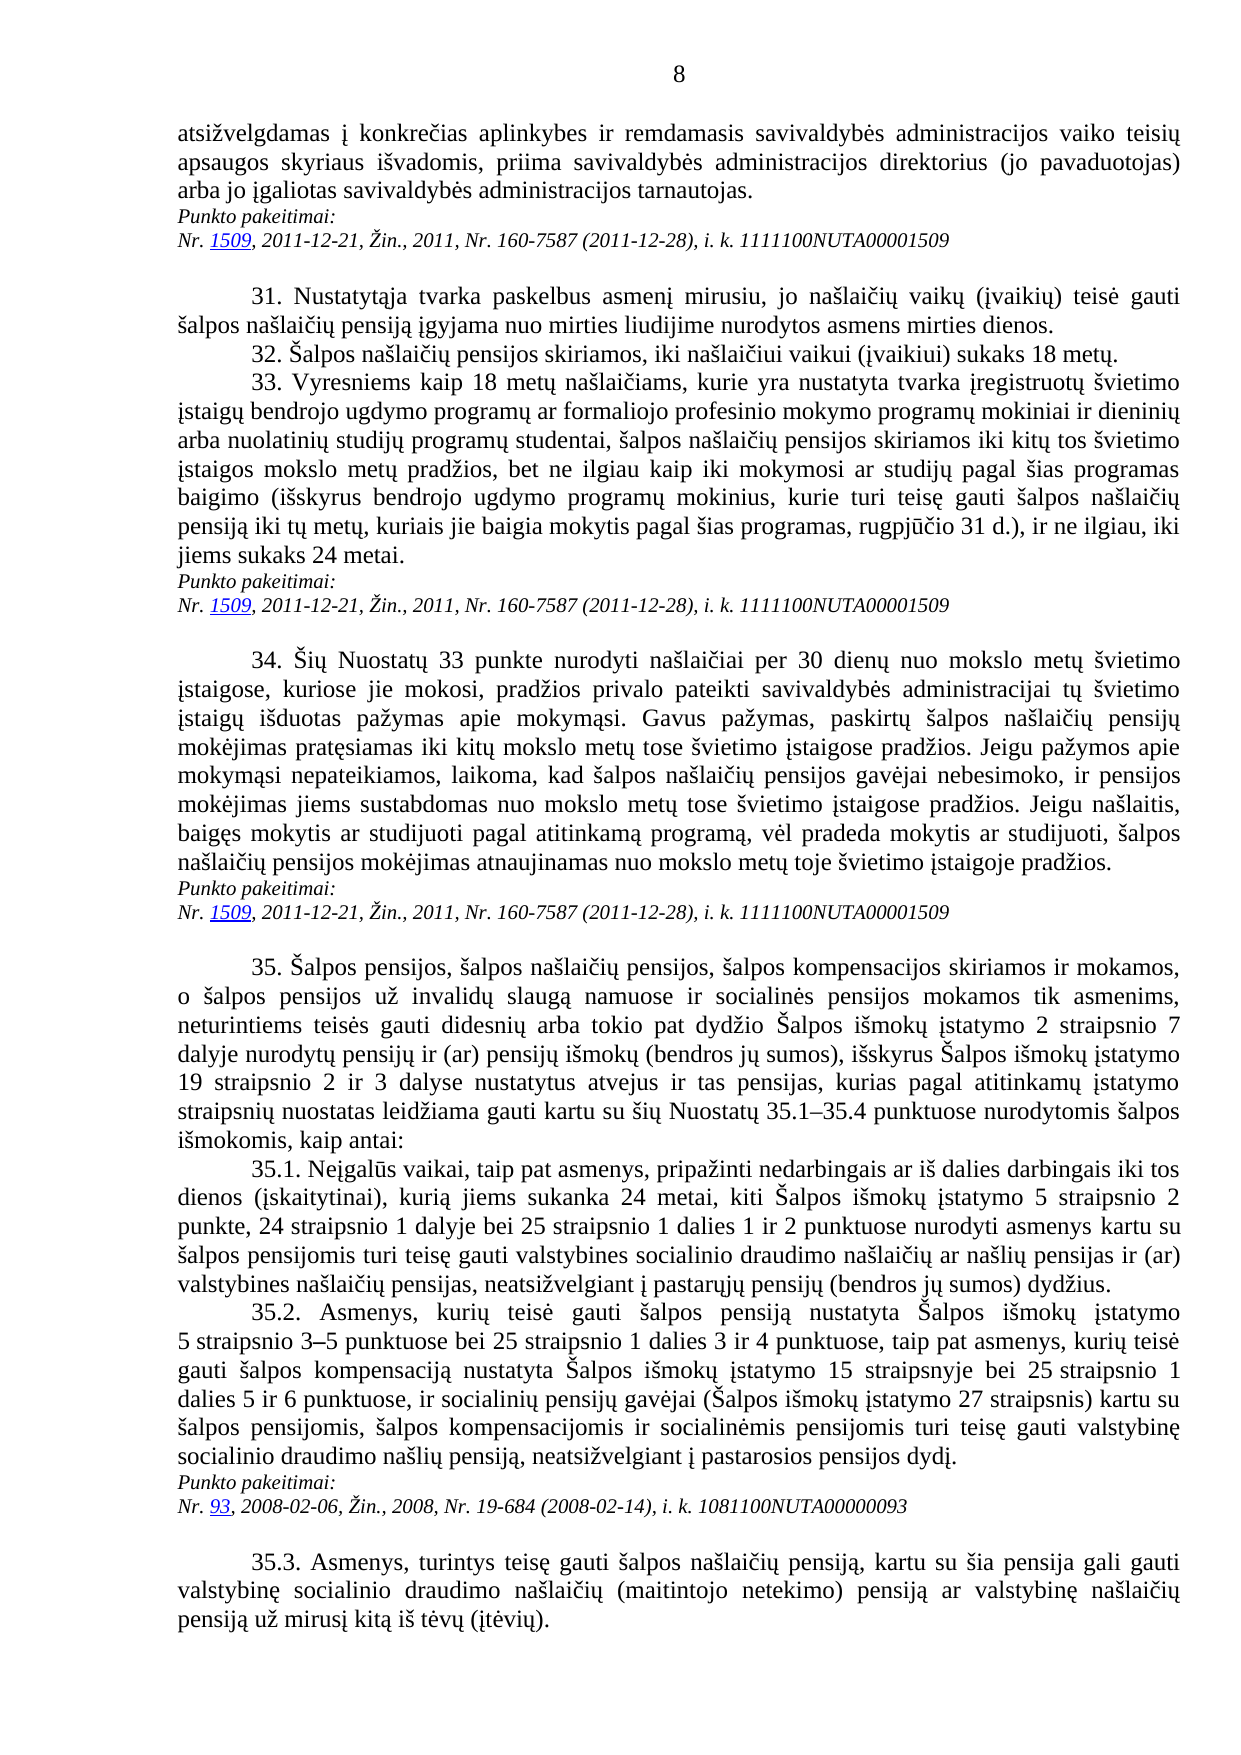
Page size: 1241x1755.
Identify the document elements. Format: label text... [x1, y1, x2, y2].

text 34. Šių Nuostatų 33 punkte nurodyti našlaičiai per 30 dienų nuo mokslo metų švietimo įstaigose, kuriose jie mokosi, pradžios privalo pateikti savivaldybės administracijai tų švietimo įstaigų išduotas pažymas apie mokymąsi. Gavus pažymas, paskirtų šalpos našlaičių pensijų mokėjimas pratęsiamas iki kitų mokslo metų tose švietimo įstaigose pradžios. Jeigu pažymos apie mokymąsi nepateikiamos, laikoma, kad šalpos našlaičių pensijos gavėjai nebesimoko, ir pensijos mokėjimas jiems sustabdomas nuo mokslo metų tose švietimo įstaigose pradžios. Jeigu našlaitis, baigęs mokytis ar studijuoti pagal atitinkamą programą, vėl pradeda mokytis ar studijuoti, šalpos našlaičių pensijos mokėjimas atnaujinamas nuo mokslo metų toje švietimo įstaigoje pradžios. [177, 646, 1181, 876]
text 31. Nustatytąja tvarka paskelbus asmenį mirusiu, jo našlaičių vaikų (įvaikių) teisė gauti šalpos našlaičių pensiją įgyjama nuo mirties liudijime nurodytos asmens mirties dienos. [177, 281, 1181, 339]
text Nr. 1509, 2011-12-21, Žin., 2011, Nr. 160-7587 (2011-12-28), i. k. 1111100NUTA00001509 [177, 593, 1181, 617]
text 32. Šalpos našlaičių pensijos skiriamos, iki našlaičiui vaikui (įvaikiui) sukaks 18 metų. [177, 339, 1181, 367]
text Punkto pakeitimai: [177, 876, 1181, 900]
text Punkto pakeitimai: [177, 204, 1181, 228]
text 33. Vyresniems kaip 18 metų našlaičiams, kurie yra nustatyta tvarka įregistruotų švietimo įstaigų bendrojo ugdymo programų ar formaliojo profesinio mokymo programų mokiniai ir dieninių arba nuolatinių studijų programų studentai, šalpos našlaičių pensijos skiriamos iki kitų tos švietimo įstaigos mokslo metų pradžios, bet ne ilgiau kaip iki mokymosi ar studijų pagal šias programas baigimo (išskyrus bendrojo ugdymo programų mokinius, kurie turi teisę gauti šalpos našlaičių pensiją iki tų metų, kuriais jie baigia mokytis pagal šias programas, rugpjūčio 31 d.), ir ne ilgiau, iki jiems sukaks 24 metai. [177, 367, 1181, 569]
text 35. Šalpos pensijos, šalpos našlaičių pensijos, šalpos kompensacijos skiriamos ir mokamos, o šalpos pensijos už invalidų slaugą namuose ir socialinės pensijos mokamos tik asmenims, neturintiems teisės gauti didesnių arba tokio pat dydžio Šalpos išmokų įstatymo 2 straipsnio 7 dalyje nurodytų pensijų ir (ar) pensijų išmokų (bendros jų sumos), išskyrus Šalpos išmokų įstatymo 19 straipsnio 2 ir 3 dalyse nustatytus atvejus ir tas pensijas, kurias pagal atitinkamų įstatymo straipsnių nuostatas leidžiama gauti kartu su šių Nuostatų 35.1–35.4 punktuose nurodytomis šalpos išmokomis, kaip antai: [177, 952, 1181, 1154]
text Nr. 1509, 2011-12-21, Žin., 2011, Nr. 160-7587 (2011-12-28), i. k. 1111100NUTA00001509 [177, 228, 1181, 252]
text atsižvelgdamas į konkrečias aplinkybes ir remdamasis savivaldybės administracijos vaiko teisių apsaugos skyriaus išvadomis, priima savivaldybės administracijos direktorius (jo pavaduotojas) arba jo įgaliotas savivaldybės administracijos tarnautojas. [177, 118, 1181, 204]
text Nr. 93, 2008-02-06, Žin., 2008, Nr. 19-684 (2008-02-14), i. k. 1081100NUTA00000093 [177, 1494, 1181, 1518]
text 35.3. Asmenys, turintys teisę gauti šalpos našlaičių pensiją, kartu su šia pensija gali gauti valstybinę socialinio draudimo našlaičių (maitintojo netekimo) pensiją ar valstybinę našlaičių pensiją už mirusį kitą iš tėvų (įtėvių). [177, 1547, 1181, 1633]
text Punkto pakeitimai: [177, 569, 1181, 593]
text 35.1. Neįgalūs vaikai, taip pat asmenys, pripažinti nedarbingais ar iš dalies darbingais iki tos dienos (įskaitytinai), kurią jiems sukanka 24 metai, kiti Šalpos išmokų įstatymo 5 straipsnio 2 punkte, 24 straipsnio 1 dalyje bei 25 straipsnio 1 dalies 1 ir 2 punktuose nurodyti asmenys kartu su šalpos pensijomis turi teisę gauti valstybines socialinio draudimo našlaičių ar našlių pensijas ir (ar) valstybines našlaičių pensijas, neatsižvelgiant į pastarųjų pensijų (bendros jų sumos) dydžius. [177, 1154, 1181, 1297]
text Nr. 1509, 2011-12-21, Žin., 2011, Nr. 160-7587 (2011-12-28), i. k. 1111100NUTA00001509 [177, 900, 1181, 924]
text 35.2. Asmenys, kurių teisė gauti šalpos pensiją nustatyta Šalpos išmokų įstatymo 5 straipsnio 3–5 punktuose bei 25 straipsnio 1 dalies 3 ir 4 punktuose, taip pat asmenys, kurių teisė gauti šalpos kompensaciją nustatyta Šalpos išmokų įstatymo 15 straipsnyje bei 25 straipsnio 1 dalies 5 ir 6 punktuose, ir socialinių pensijų gavėjai (Šalpos išmokų įstatymo 27 straipsnis) kartu su šalpos pensijomis, šalpos kompensacijomis ir socialinėmis pensijomis turi teisę gauti valstybinę socialinio draudimo našlių pensiją, neatsižvelgiant į pastarosios pensijos dydį. [177, 1297, 1181, 1470]
text Punkto pakeitimai: [177, 1470, 1181, 1494]
